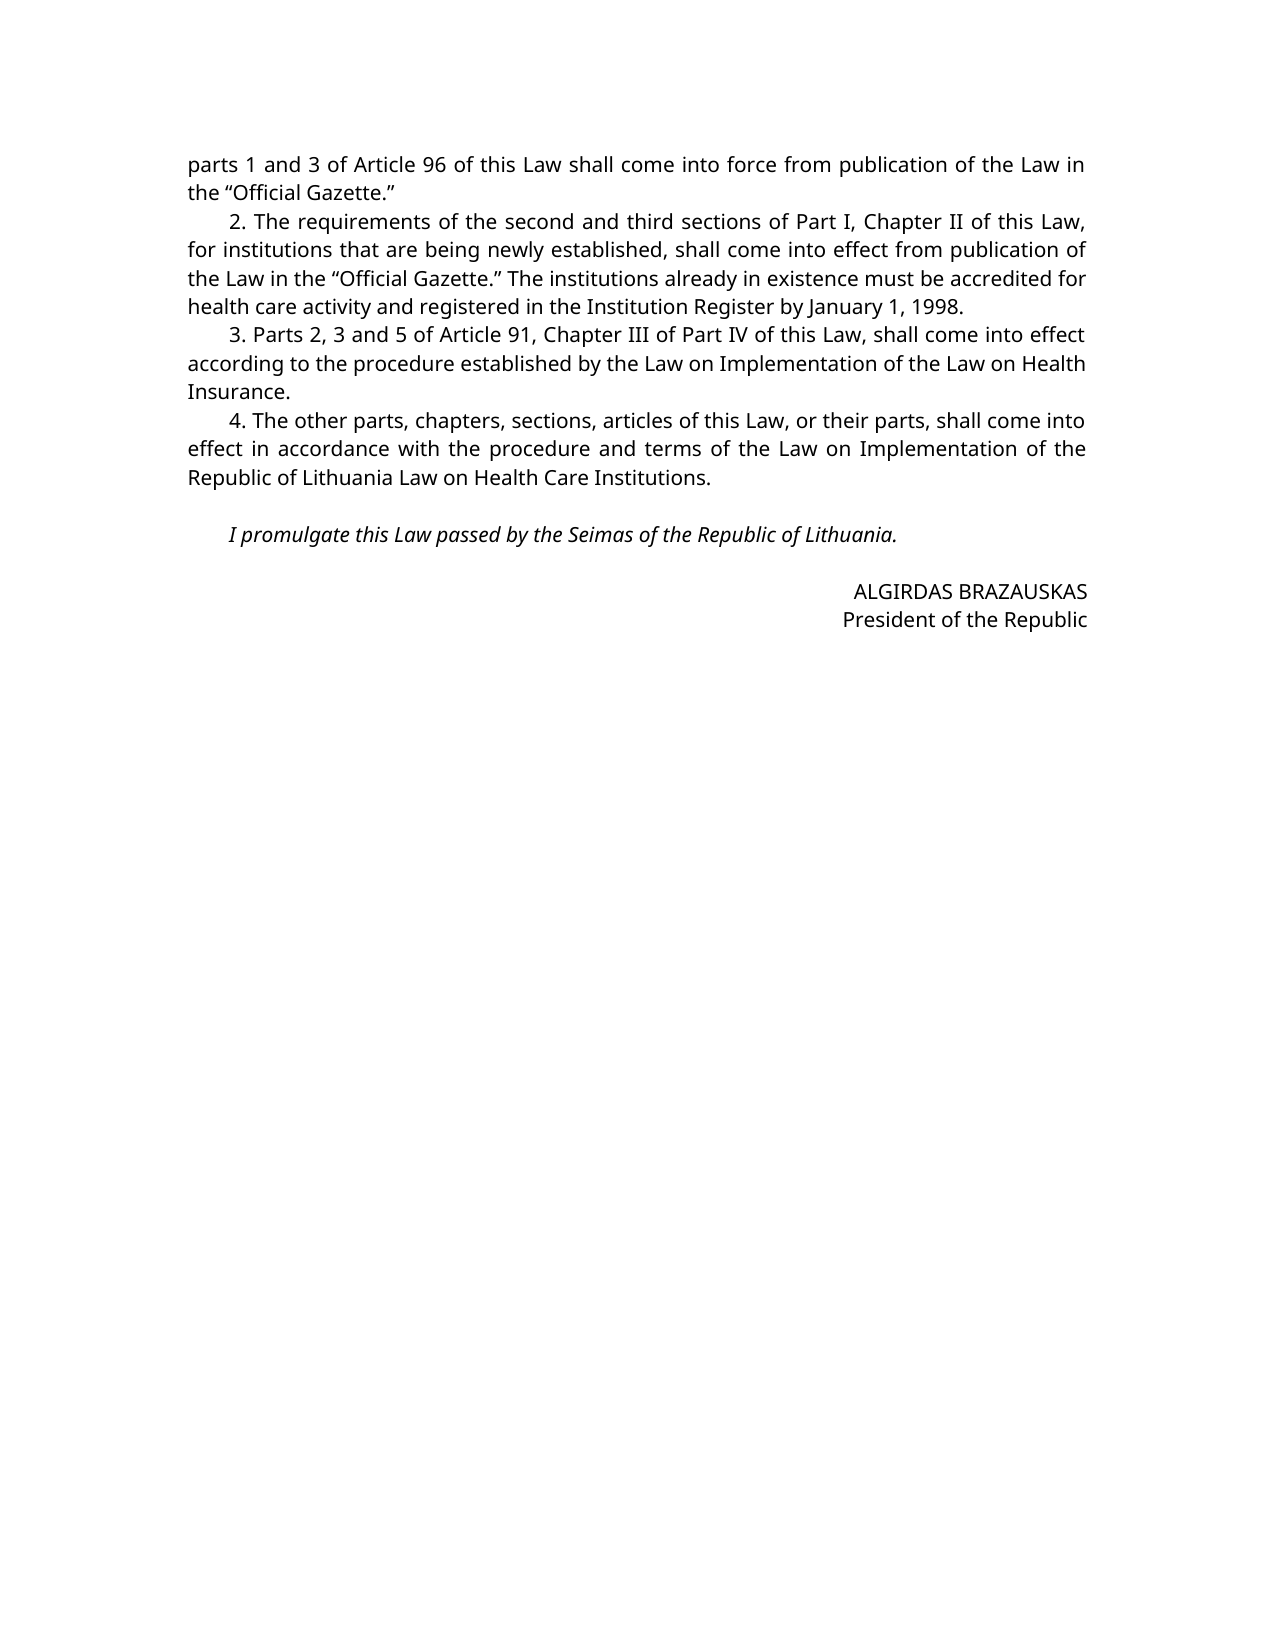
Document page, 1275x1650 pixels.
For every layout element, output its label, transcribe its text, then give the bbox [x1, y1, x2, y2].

text I promulgate this Law passed by the Seimas of the Republic of Lithuania. [187, 520, 1087, 548]
text 2. The requirements of the second and third sections of Part I, Chapter II of this Law, for institutions that are being newly established, shall come into effect from publication of the Law in the “Official Gazette.” The institutions already in existence must be accredited for health care activity and registered in the Institution Register by January 1, 1998. [187, 207, 1087, 321]
text 4. The other parts, chapters, sections, articles of this Law, or their parts, shall come into effect in accordance with the procedure and terms of the Law on Implementation of the Republic of Lithuania Law on Health Care Institutions. [187, 406, 1087, 491]
text parts 1 and 3 of Article 96 of this Law shall come into force from publication of the Law in the “Official Gazette.” [187, 150, 1087, 207]
text Algirdas Brazauskas [187, 577, 1087, 605]
text President of the Republic [187, 605, 1087, 634]
text 3. Parts 2, 3 and 5 of Article 91, Chapter III of Part IV of this Law, shall come into effect according to the procedure established by the Law on Implementation of the Law on Health Insurance. [187, 321, 1087, 406]
